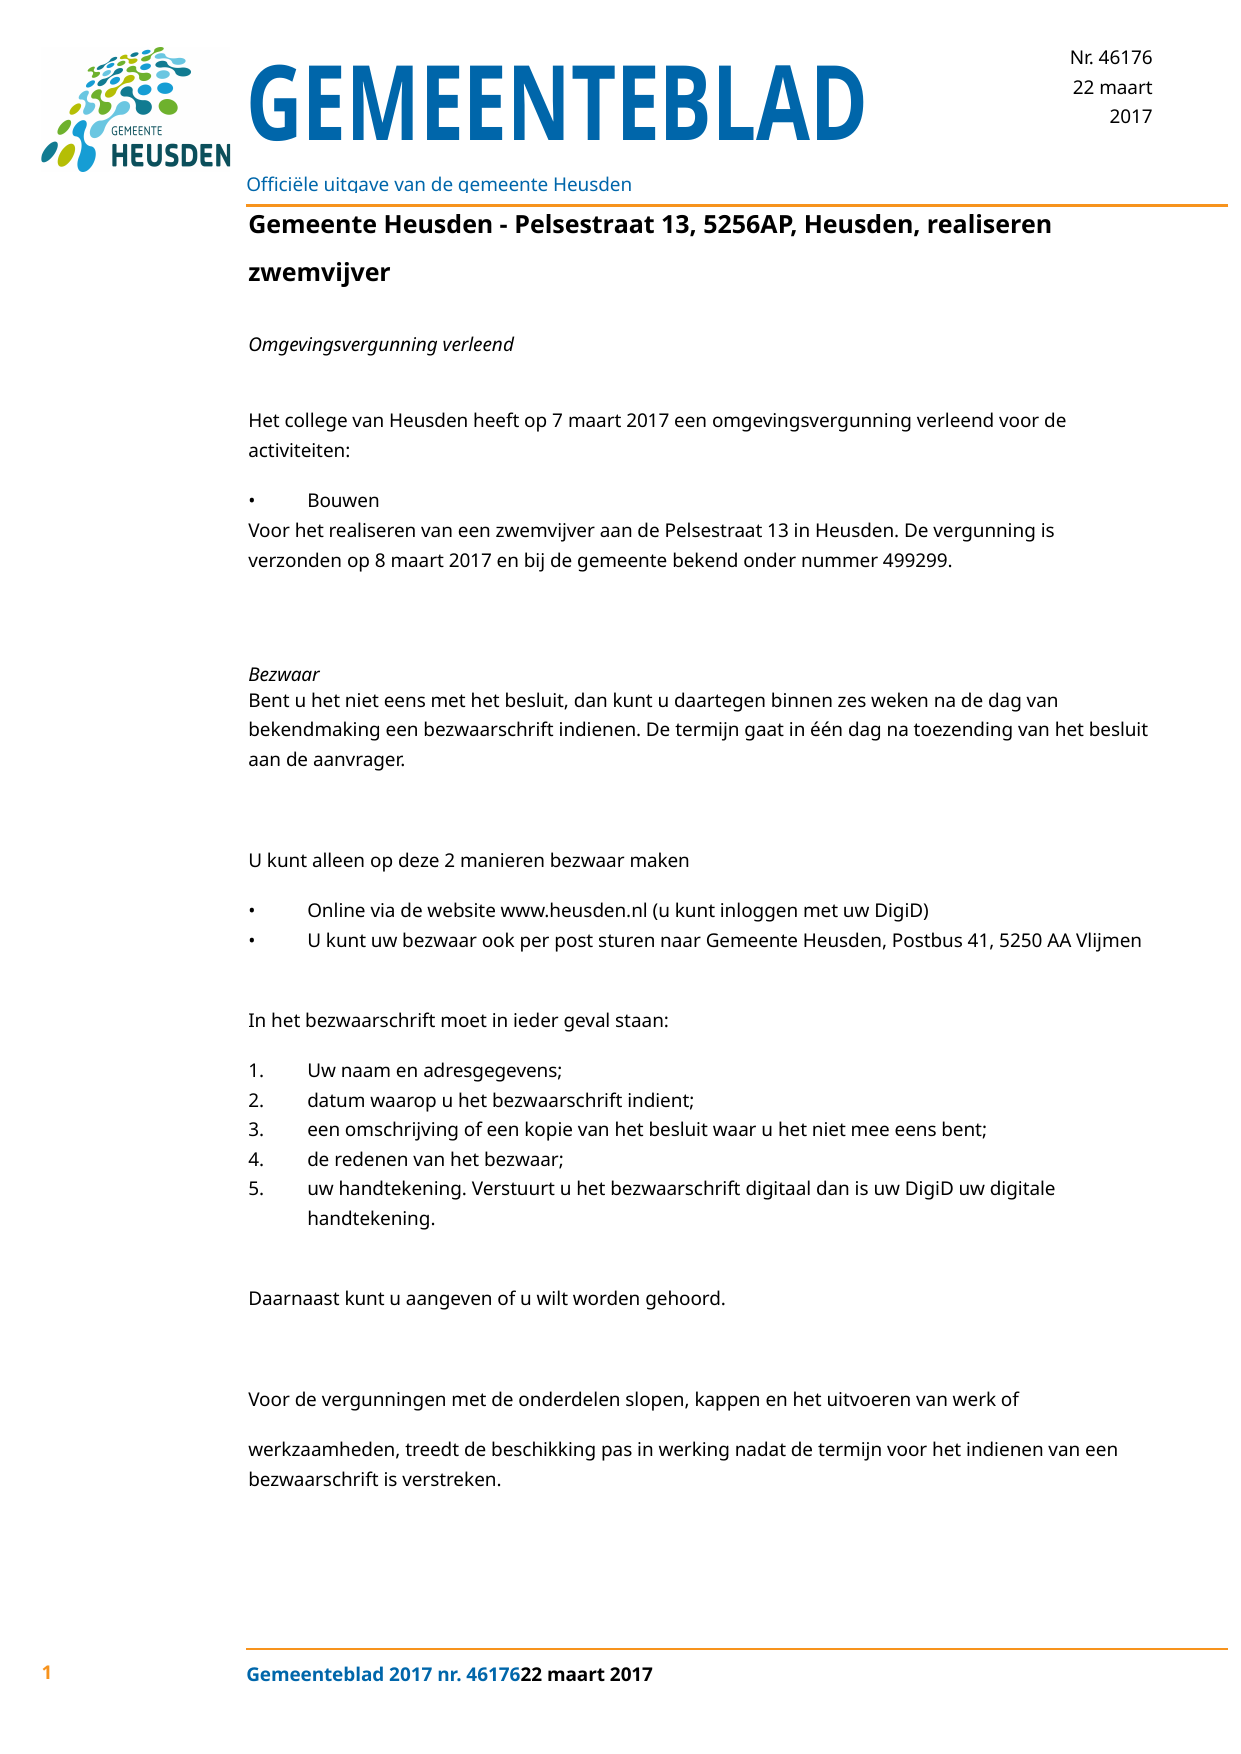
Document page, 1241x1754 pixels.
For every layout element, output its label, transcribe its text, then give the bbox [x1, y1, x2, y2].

list Online via de website www.heusden.nl (u kunt inloggen met uw DigiD) [248, 897, 1152, 923]
list U kunt uw bezwaar ook per post sturen naar Gemeente Heusden, Postbus 41, 5250 AA Vlijmen [248, 927, 1152, 953]
text Voor de vergunningen met de onderdelen slopen, kappen en het uitvoeren van werk of [248, 1386, 1152, 1412]
text Bent u het niet eens met het besluit, dan kunt u daartegen binnen zes weken na de dag van bekendmaking een bezwaarschrift indienen. De termijn gaat in één dag na toezending van het besluit aan de aanvrager. [248, 687, 1152, 772]
list een omschrijving of een kopie van het besluit waar u het niet mee eens bent; [248, 1116, 1152, 1142]
text In het bezwaarschrift moet in ieder geval staan: [248, 1007, 1152, 1033]
text werkzaamheden, treedt de beschikking pas in werking nadat de termijn voor het indienen van een bezwaarschrift is verstreken. [248, 1436, 1152, 1492]
text Omgevingsvergunning verleend [248, 331, 1152, 357]
picture [41, 47, 231, 172]
list uw handtekening. Verstuurt u het bezwaarschrift digitaal dan is uw DigiD uw digitale handtekening. [248, 1176, 1152, 1231]
list Bouwen [248, 488, 1152, 513]
list datum waarop u het bezwaarschrift indient; [248, 1087, 1152, 1113]
text U kunt alleen op deze 2 manieren bezwaar maken [248, 847, 1152, 873]
text Voor het realiseren van een zwemvijver aan de Pelsestraat 13 in Heusden. De vergunning is verzonden op 8 maart 2017 en bij de gemeente bekend onder nummer 499299. [248, 517, 1152, 572]
list Uw naam en adresgegevens; [248, 1057, 1152, 1083]
text Het college van Heusden heeft op 7 maart 2017 een omgevingsvergunning verleend voor de activiteiten: [248, 408, 1152, 463]
list de redenen van het bezwaar; [248, 1146, 1152, 1172]
text Gemeente Heusden - Pelsestraat 13, 5256AP, Heusden, realiseren zwemvijver [248, 207, 1152, 288]
text Daarnaast kunt u aangeven of u wilt worden gehoord. [248, 1285, 1152, 1311]
text Bezwaar [248, 661, 1152, 687]
